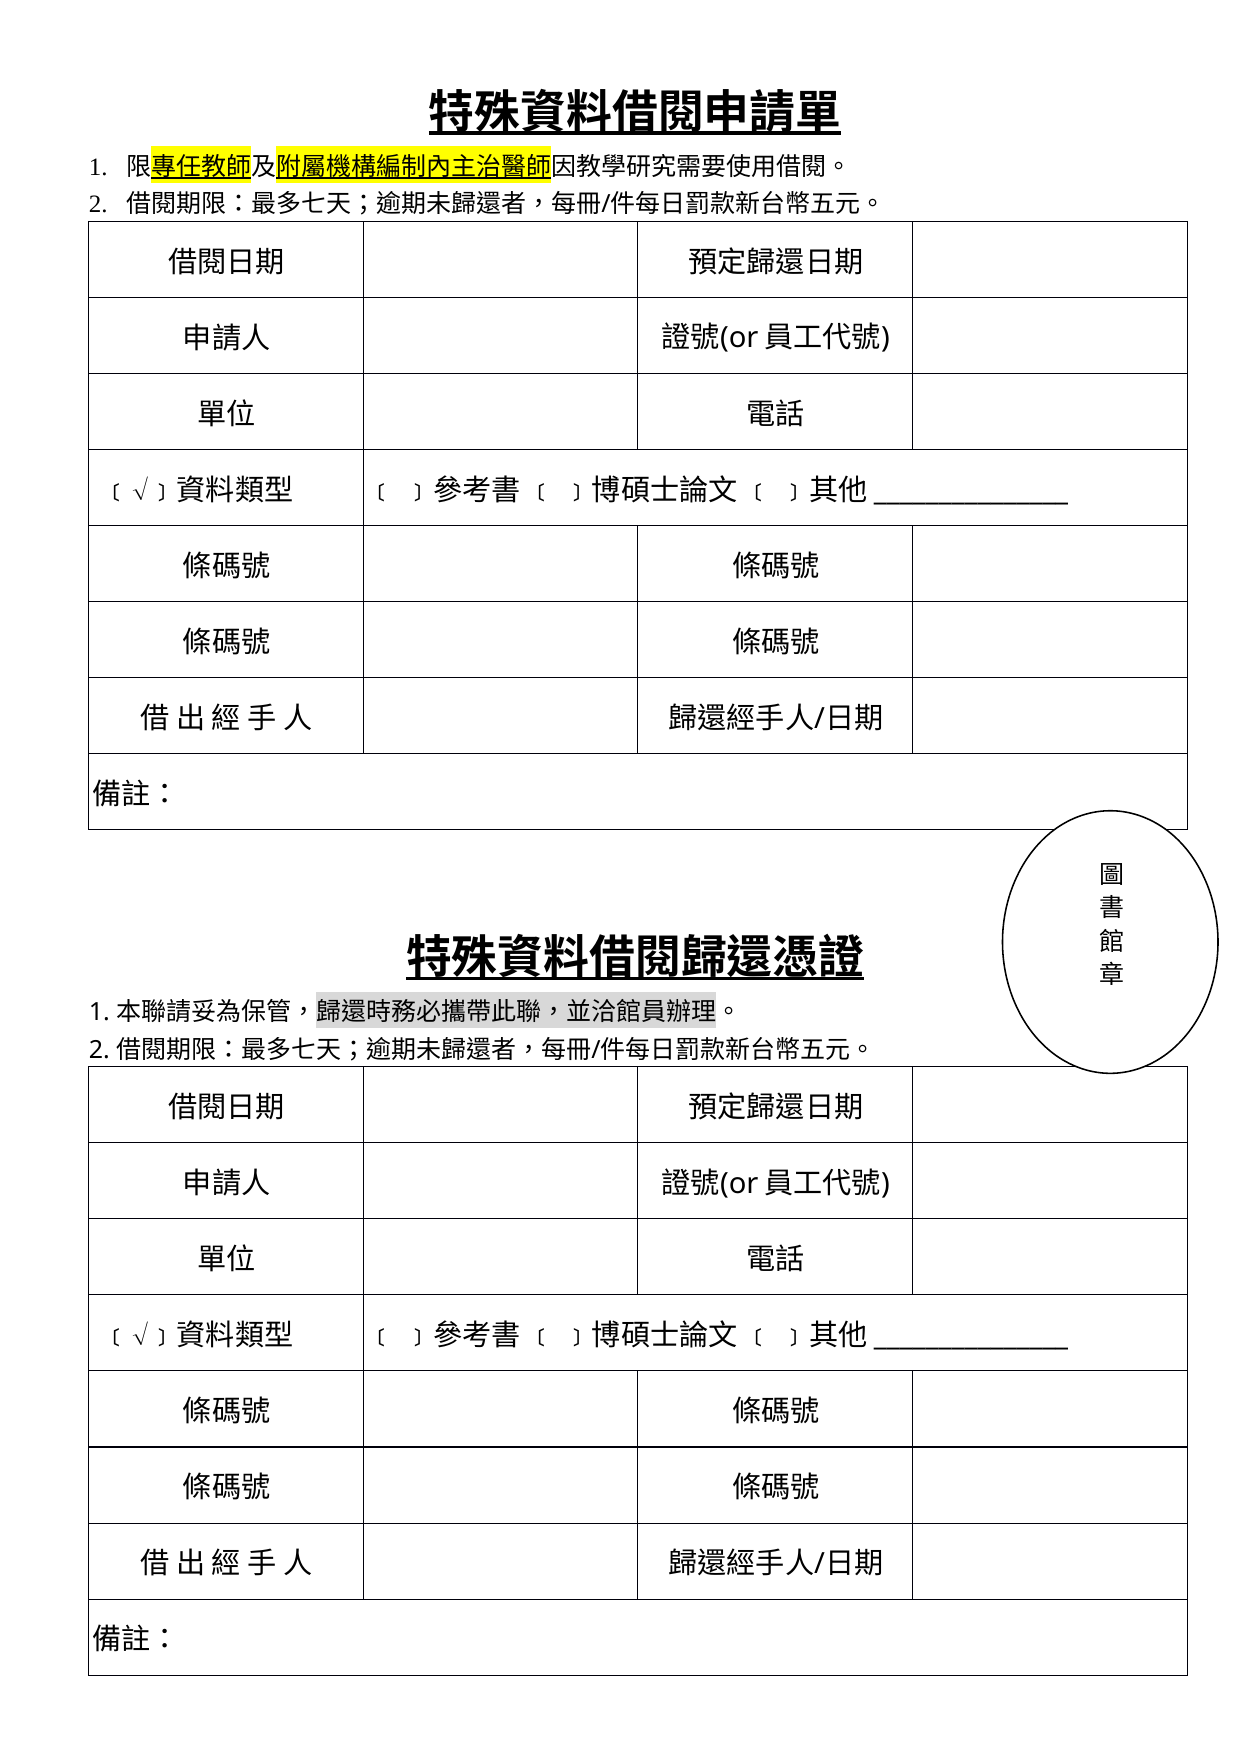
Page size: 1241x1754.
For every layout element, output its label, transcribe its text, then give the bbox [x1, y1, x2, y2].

text 特殊資料借閱歸還憑證 [89, 916, 1009, 991]
table_cell 備註： [89, 754, 1187, 829]
list 借閱期限：最多七天；逾期未歸還者，每冊/件每日罰款新台幣五元。 [89, 183, 1181, 221]
table_cell [913, 1448, 1187, 1522]
list 限專任教師及附屬機構編制內主治醫師因教學研究需要使用借閱。 [89, 146, 1181, 183]
table_cell [913, 526, 1187, 601]
table_cell [913, 1143, 1187, 1218]
table_header 借閱日期 [89, 1067, 363, 1142]
table_cell 借 出 經 手 人 [89, 678, 363, 753]
table_cell 單位 [89, 1219, 363, 1294]
table_header [364, 1067, 637, 1142]
table_cell 借 出 經 手 人 [89, 1524, 363, 1598]
table_header 借閱日期 [89, 222, 363, 297]
table_cell [364, 1448, 637, 1522]
table_cell [913, 374, 1187, 449]
table_header [913, 222, 1187, 297]
table_cell [913, 1524, 1187, 1598]
table_cell ﹝﹞資料類型 [89, 1295, 363, 1370]
table_cell [364, 602, 637, 677]
table_cell [364, 1143, 637, 1218]
table_cell [364, 1371, 637, 1446]
text 1. 本聯請妥為保管，歸還時務必攜帶此聯，並洽館員辦理。 [89, 991, 1027, 1029]
table_cell 電話 [638, 1219, 912, 1294]
table_cell 條碼號 [638, 526, 912, 601]
table_cell [364, 1524, 637, 1598]
table_cell ﹝ ﹞參考書 ﹝ ﹞博碩士論文 ﹝ ﹞其他 _______________ [364, 1295, 1187, 1370]
table_cell [913, 678, 1187, 753]
table_cell 條碼號 [638, 1371, 912, 1446]
text [1150, 1044, 1181, 1066]
table_cell ﹝ ﹞參考書 ﹝ ﹞博碩士論文 ﹝ ﹞其他 _______________ [364, 450, 1187, 525]
table_cell 單位 [89, 374, 363, 449]
table_cell 電話 [638, 374, 912, 449]
table_cell [913, 298, 1187, 373]
table_cell [364, 374, 637, 449]
table_cell [913, 602, 1187, 677]
table_cell [364, 1219, 637, 1294]
table_cell 條碼號 [89, 1448, 363, 1522]
table_cell 條碼號 [89, 526, 363, 601]
table_cell [913, 1219, 1187, 1294]
text 特殊資料借閱申請單 [89, 71, 1181, 146]
table_cell 證號(or員工代號) [638, 298, 912, 373]
table_cell 證號(or員工代號) [638, 1143, 912, 1218]
table_header 預定歸還日期 [638, 222, 912, 297]
table_cell [913, 1371, 1187, 1446]
table_cell 歸還經手人/日期 [638, 678, 912, 753]
table_cell ﹝﹞資料類型 [89, 450, 363, 525]
table_cell 條碼號 [89, 602, 363, 677]
table_header 預定歸還日期 [638, 1067, 912, 1142]
table_cell [364, 678, 637, 753]
table_cell 條碼號 [638, 1448, 912, 1522]
table_cell 條碼號 [638, 602, 912, 677]
table_cell 條碼號 [89, 1371, 363, 1446]
table_cell 申請人 [89, 298, 363, 373]
table_cell [364, 526, 637, 601]
table_cell [364, 298, 637, 373]
table_header [364, 222, 637, 297]
table_header [913, 1067, 1187, 1142]
table_cell 備註： [89, 1600, 1187, 1674]
text 2. 借閱期限：最多七天；逾期未歸還者，每冊/件每日罰款新台幣五元。 [89, 1029, 1070, 1066]
table_cell 申請人 [89, 1143, 363, 1218]
table_cell 歸還經手人/日期 [638, 1524, 912, 1598]
